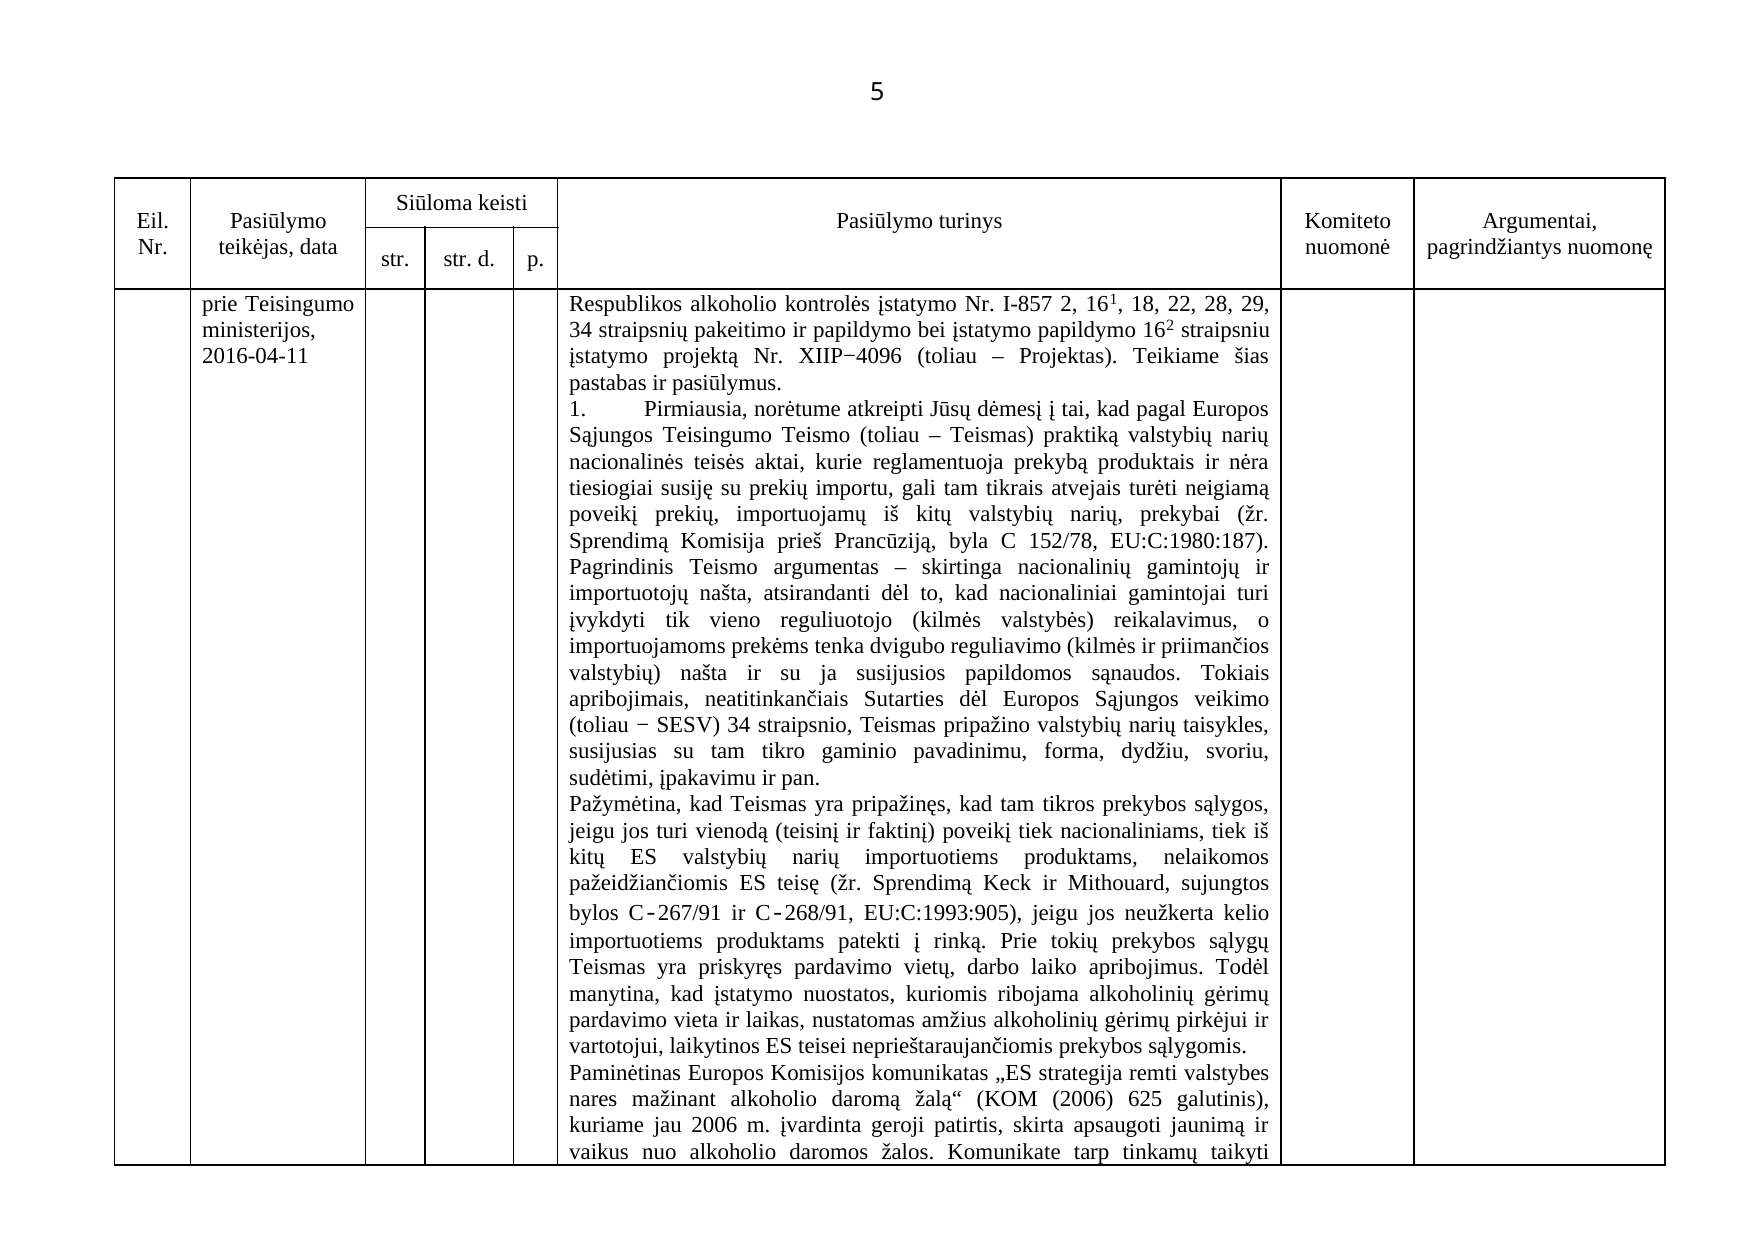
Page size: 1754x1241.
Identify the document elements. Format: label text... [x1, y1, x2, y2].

table_cell str. [366, 228, 424, 288]
table_cell [1415, 290, 1664, 1164]
table_cell [1282, 290, 1413, 1164]
table_header Pasiūlymo teikėjas, data [191, 179, 365, 288]
table_header Pasiūlymo turinys [558, 179, 1280, 288]
table_cell prie Teisingumo ministerijos, 2016-04-11 [191, 290, 365, 1164]
table_cell [514, 290, 557, 1164]
table_cell p. [514, 228, 557, 288]
table_cell [426, 290, 513, 1164]
table_cell str. d. [426, 228, 513, 288]
table_cell Respublikos alkoholio kontrolės įstatymo Nr. I-857 2, 161, 18, 22, 28, 29, 34 straipsnių pakeitimo ir papildymo bei įstatymo papildymo 162 straipsniu įstatymo projektą Nr. XIIP−4096 (toliau – Projektas). Teikiame šias pastabas ir pasiūlymus. 1. Pirmiausia, norėtume atkreipti Jūsų dėmesį į tai, kad pagal Europos Sąjungos Teisingumo Teismo (toliau – Teismas) praktiką valstybių narių nacionalinės teisės aktai, kurie reglamentuoja prekybą produktais ir nėra tiesiogiai susiję su prekių importu, gali tam tikrais atvejais turėti neigiamą poveikį prekių, importuojamų iš kitų valstybių narių, prekybai (žr. Sprendimą Komisija prieš Prancūziją, byla C 152/78, EU:C:1980:187). Pagrindinis Teismo argumentas – skirtinga nacionalinių gamintojų ir importuotojų našta, atsirandanti dėl to, kad nacionaliniai gamintojai turi įvykdyti tik vieno reguliuotojo (kilmės valstybės) reikalavimus, o importuojamoms prekėms tenka dvigubo reguliavimo (kilmės ir priimančios valstybių) našta ir su ja susijusios papildomos sąnaudos. Tokiais apribojimais, neatitinkančiais Sutarties dėl Europos Sąjungos veikimo (toliau − SESV) 34 straipsnio, Teismas pripažino valstybių narių taisykles, susijusias su tam tikro gaminio pavadinimu, forma, dydžiu, svoriu, sudėtimi, įpakavimu ir pan. Pažymėtina, kad Teismas yra pripažinęs, kad tam tikros prekybos sąlygos, jeigu jos turi vienodą (teisinį ir faktinį) poveikį tiek nacionaliniams, tiek iš kitų ES valstybių narių importuotiems produktams, nelaikomos pažeidžiančiomis ES teisę (žr. Sprendimą Keck ir Mithouard, sujungtos bylos C‑267/91 ir C‑268/91, EU:C:1993:905), jeigu jos neužkerta kelio importuotiems produktams patekti į rinką. Prie tokių prekybos sąlygų Teismas yra priskyręs pardavimo vietų, darbo laiko apribojimus. Todėl manytina, kad įstatymo nuostatos, kuriomis ribojama alkoholinių gėrimų pardavimo vieta ir laikas, nustatomas amžius alkoholinių gėrimų pirkėjui ir vartotojui, laikytinos ES teisei neprieštaraujančiomis prekybos sąlygomis. Paminėtinas Europos Komisijos komunikatas „ES strategija remti valstybes nares mažinant alkoholio daromą žalą“ (KOM (2006) 625 galutinis), kuriame jau 2006 m. įvardinta geroji patirtis, skirta apsaugoti jaunimą ir vaikus nuo alkoholio daromos žalos. Komunikate tarp tinkamų taikyti [558, 290, 1280, 1164]
table_header Komiteto nuomonė [1282, 179, 1413, 288]
table_cell [366, 290, 424, 1164]
table_cell [115, 290, 190, 1164]
table_header Argumentai, pagrindžiantys nuomonę [1415, 179, 1664, 288]
table_header Siūloma keisti [366, 179, 557, 226]
table_header Eil. Nr. [115, 179, 190, 288]
